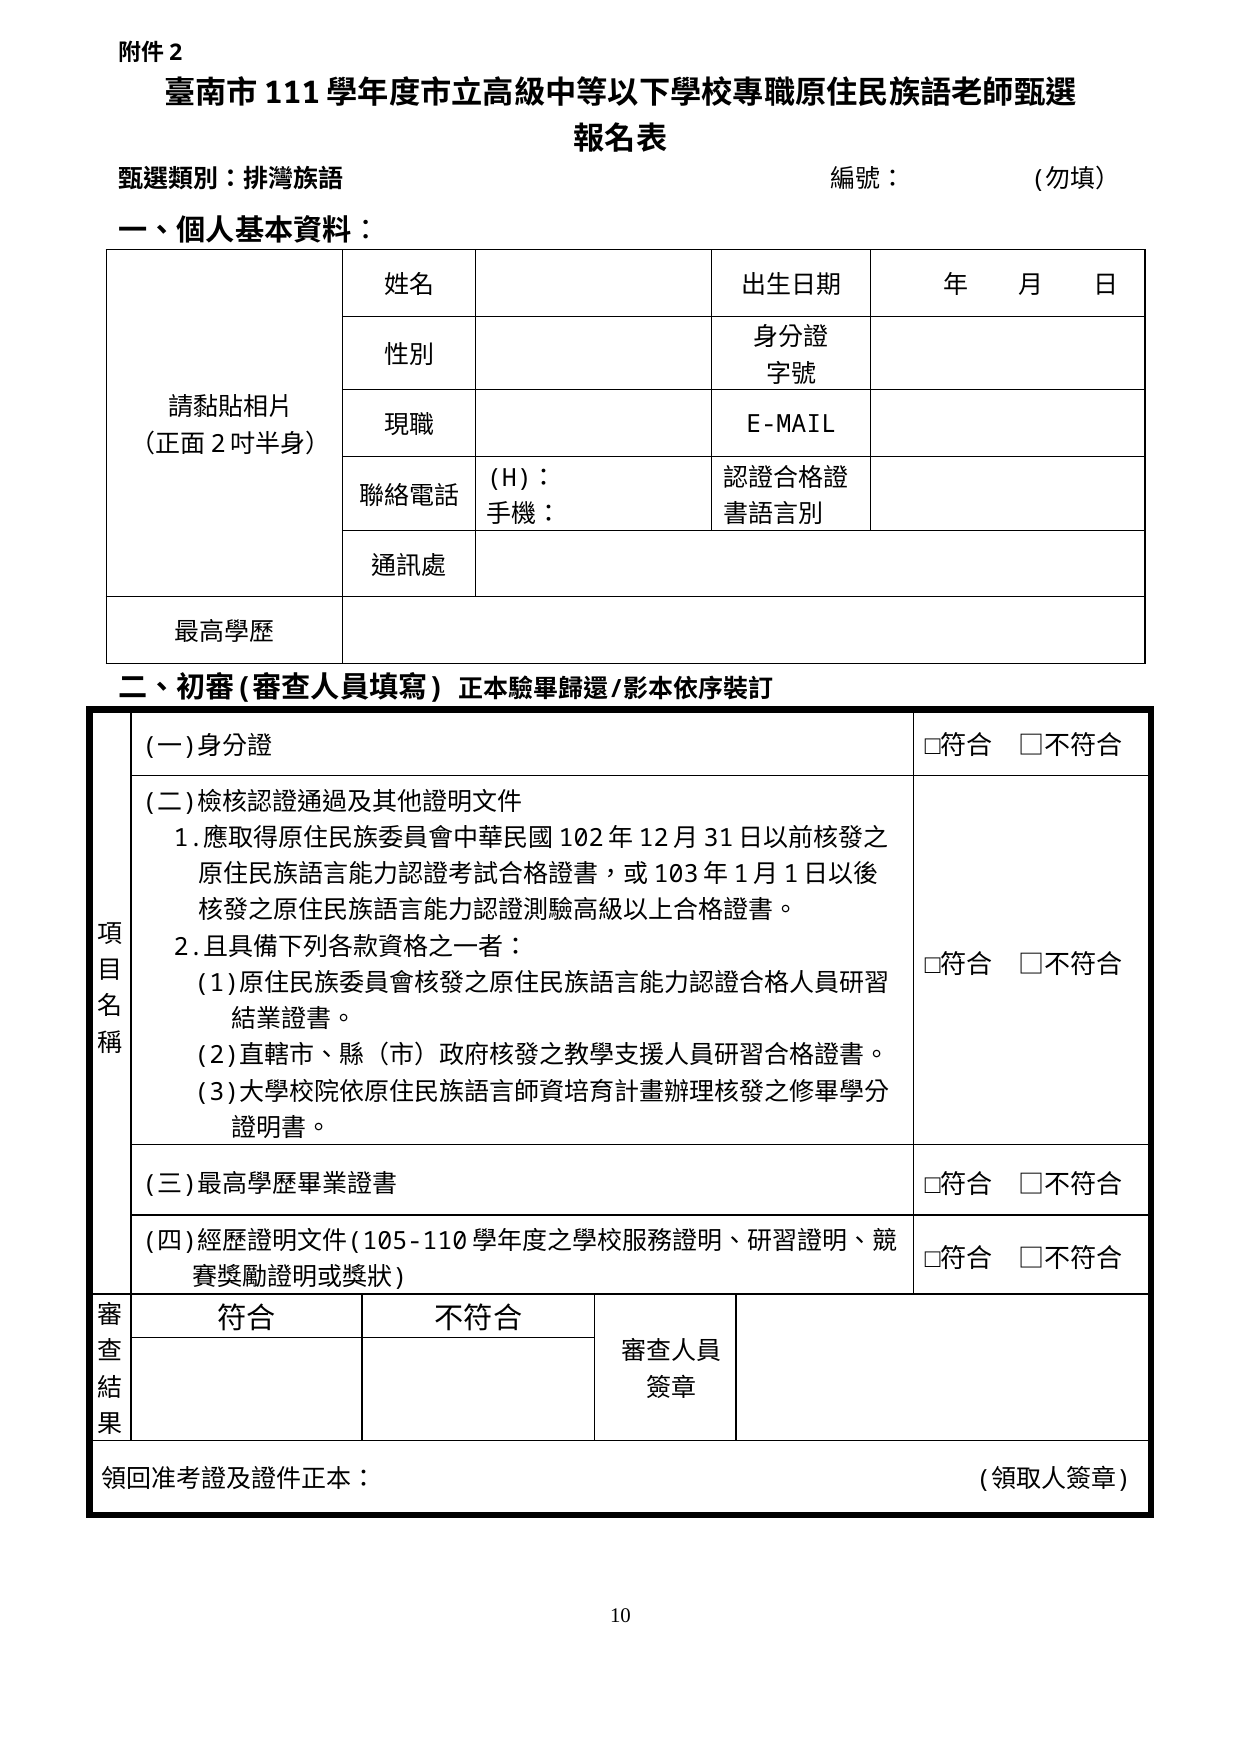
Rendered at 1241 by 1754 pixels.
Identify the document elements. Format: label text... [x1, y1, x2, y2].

table_cell □符合 □不符合 [914, 776, 1148, 1143]
table_cell 認證合格證書語言別 [712, 457, 870, 529]
table_header (一)身分證 [132, 713, 913, 775]
table_cell [476, 390, 711, 456]
text 甄選類別：排灣族語 編號： (勿填） [118, 158, 1122, 194]
table_cell [871, 390, 1144, 456]
table_header 請黏貼相片 （正面2吋半身） [107, 250, 342, 596]
table_cell 性別 [343, 317, 475, 389]
table_cell [871, 457, 1144, 529]
table_cell [132, 1338, 361, 1439]
table_cell [363, 1338, 594, 1439]
table_cell (H)： 手機： [476, 457, 711, 529]
table_cell (二)檢核認證通過及其他證明文件 1.應取得原住民族委員會中華民國102年12月31日以前核發之原住民族語言能力認證考試合格證書，或103年1月1日以後核發之原住民族語言能力認證測驗高級以上合格證書。 2.且具備下列各款資格之一者： (1)原住民族委員會核發之原住民族語言能力認證合格人員研習結業證書。 (2)直轄市、縣（市）政府核發之教學支援人員研習合格證書。 (3)大學校院依原住民族語言師資培育計畫辦理核發之修畢學分證明書。 [132, 776, 913, 1143]
table_header 姓名 [343, 250, 475, 316]
table_cell 現職 [343, 390, 475, 456]
table_cell [737, 1295, 1148, 1439]
table_header 項目名稱 [93, 713, 130, 1293]
table_cell 符合 [132, 1295, 361, 1337]
text 附件2 [118, 34, 1122, 67]
table_header [476, 250, 711, 316]
table_cell □符合 □不符合 [914, 1145, 1148, 1214]
table_cell [476, 317, 711, 389]
table_cell 審查結果 [93, 1295, 130, 1439]
table_header □符合 □不符合 [914, 713, 1148, 775]
table_cell [476, 531, 1144, 596]
table_cell 領回准考證及證件正本： (領取人簽章) [93, 1441, 1148, 1512]
table_cell 最高學歷 [107, 597, 342, 663]
table_header 出生日期 [712, 250, 870, 316]
table_cell (四)經歷證明文件(105-110學年度之學校服務證明、研習證明、競賽獎勵證明或獎狀) [132, 1216, 913, 1293]
table_header 年 月 日 [871, 250, 1144, 316]
table_cell □符合 □不符合 [914, 1216, 1148, 1293]
table_cell 聯絡電話 [343, 457, 475, 529]
text 一、個人基本資料： [118, 207, 1122, 249]
text 報名表 [118, 113, 1122, 158]
table_cell [343, 597, 1144, 663]
table_cell 身分證 字號 [712, 317, 870, 389]
text 臺南市111學年度市立高級中等以下學校專職原住民族語老師甄選 [118, 67, 1122, 113]
table_cell E-MAIL [712, 390, 870, 456]
table_cell 審查人員簽章 [595, 1295, 735, 1439]
table_cell 通訊處 [343, 531, 475, 596]
table_cell 不符合 [363, 1295, 594, 1337]
text 二、初審(審查人員填寫) 正本驗畢歸還/影本依序裝訂 [118, 664, 1122, 706]
table_cell [871, 317, 1144, 389]
table_cell (三)最高學歷畢業證書 [132, 1145, 913, 1214]
